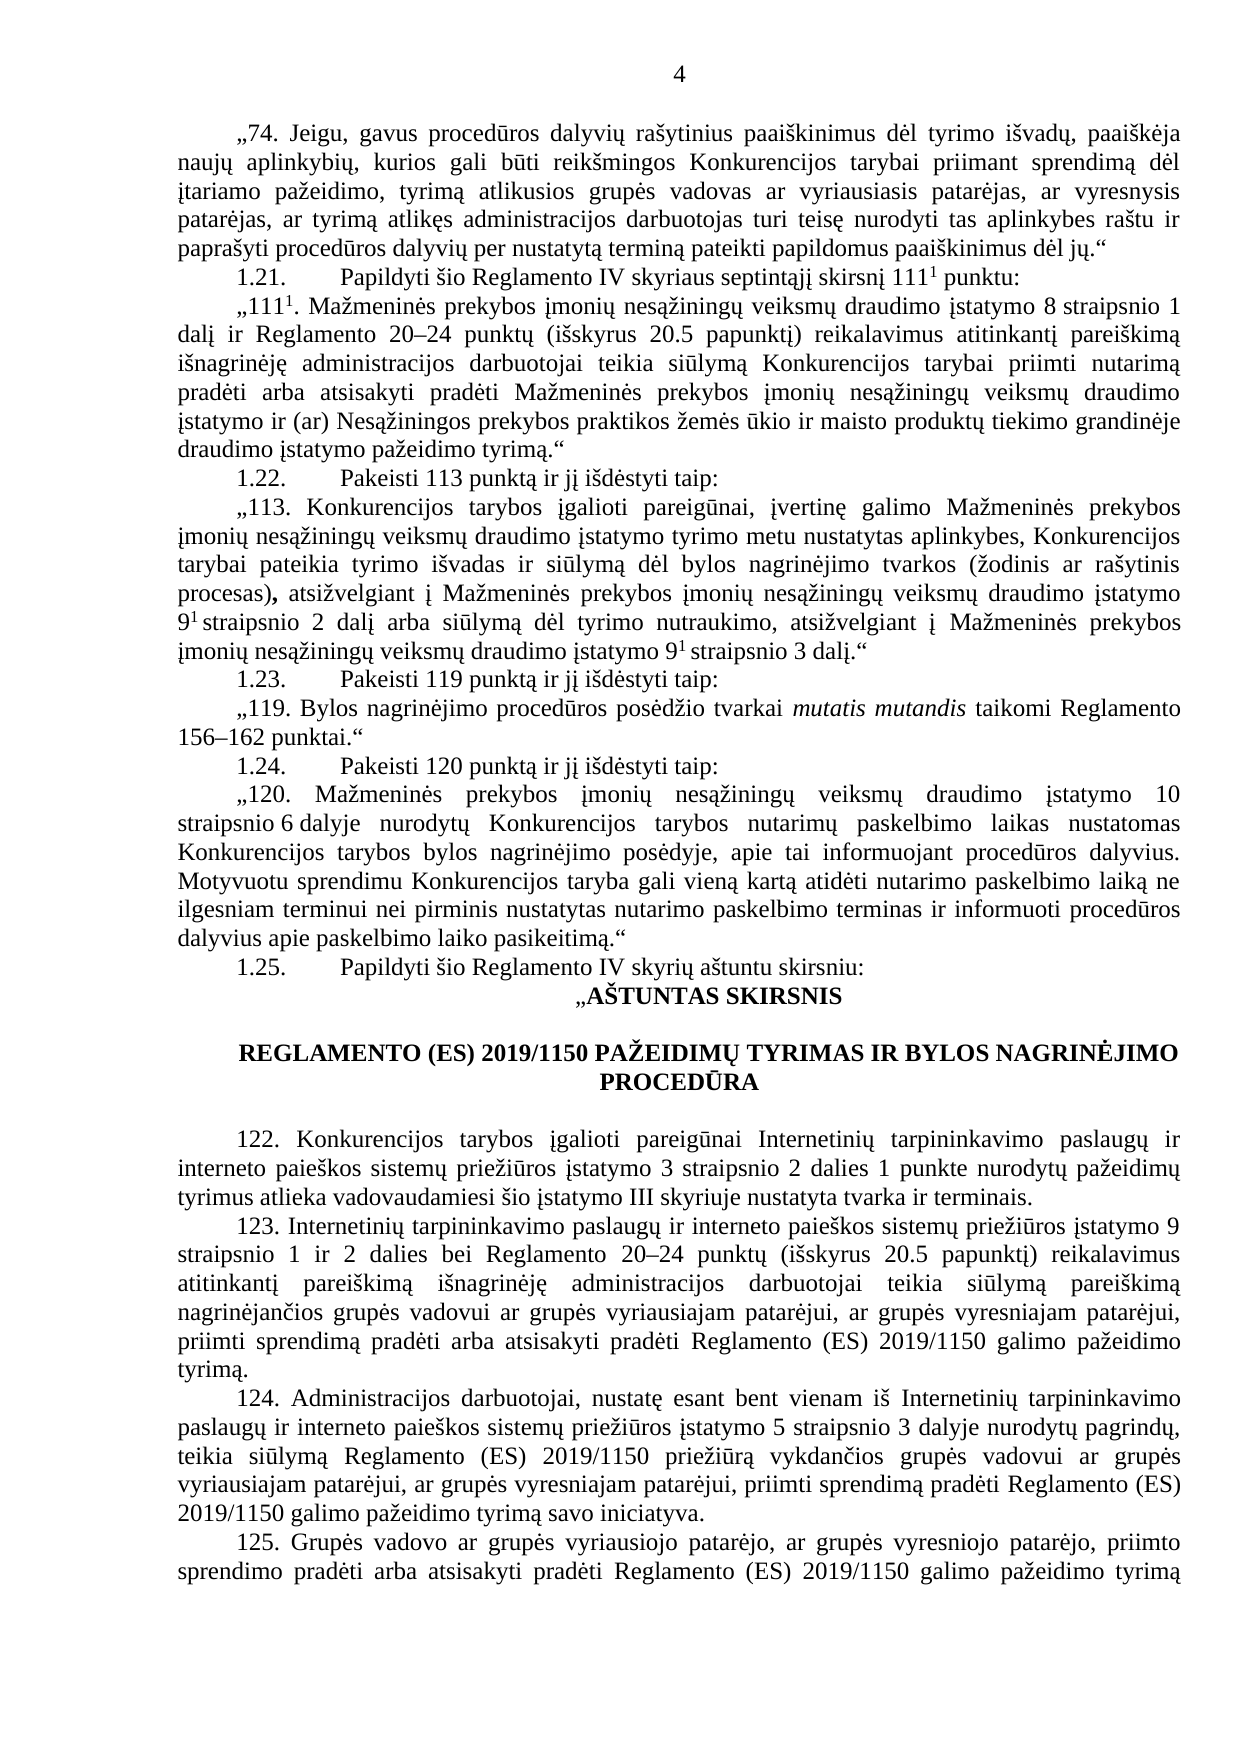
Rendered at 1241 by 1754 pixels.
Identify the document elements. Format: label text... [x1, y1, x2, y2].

text „AŠTUNTAS SKIRSNIS [177, 981, 1181, 1009]
text „1111. Mažmeninės prekybos įmonių nesąžiningų veiksmų draudimo įstatymo 8 straipsnio 1 dalį ir Reglamento 20–24 punktų (išskyrus 20.5 papunktį) reikalavimus atitinkantį pareiškimą išnagrinėję administracijos darbuotojai teikia siūlymą Konkurencijos tarybai priimti nutarimą pradėti arba atsisakyti pradėti Mažmeninės prekybos įmonių nesąžiningų veiksmų draudimo įstatymo ir (ar) Nesąžiningos prekybos praktikos žemės ūkio ir maisto produktų tiekimo grandinėje draudimo įstatymo pažeidimo tyrimą.“ [177, 291, 1181, 463]
text „113. Konkurencijos tarybos įgalioti pareigūnai, įvertinę galimo Mažmeninės prekybos įmonių nesąžiningų veiksmų draudimo įstatymo tyrimo metu nustatytas aplinkybes, Konkurencijos tarybai pateikia tyrimo išvadas ir siūlymą dėl bylos nagrinėjimo tvarkos (žodinis ar rašytinis procesas), atsižvelgiant į Mažmeninės prekybos įmonių nesąžiningų veiksmų draudimo įstatymo 91 straipsnio 2 dalį arba siūlymą dėl tyrimo nutraukimo, atsižvelgiant į Mažmeninės prekybos įmonių nesąžiningų veiksmų draudimo įstatymo 91 straipsnio 3 dalį.“ [177, 492, 1181, 664]
text 125. Grupės vadovo ar grupės vyriausiojo patarėjo, ar grupės vyresniojo patarėjo, priimto sprendimo pradėti arba atsisakyti pradėti Reglamento (ES) 2019/1150 galimo pažeidimo tyrimą [177, 1527, 1181, 1584]
text „119. Bylos nagrinėjimo procedūros posėdžio tvarkai mutatis mutandis taikomi Reglamento 156–162 punktai.“ [177, 693, 1181, 751]
text 1.21. Papildyti šio Reglamento IV skyriaus septintąjį skirsnį 1111 punktu: [162, 262, 1181, 291]
text REGLAMENTO (ES) 2019/1150 PAŽEIDIMŲ TYRIMAS IR BYLOS NAGRINĖJIMO PROCEDŪRA [177, 1038, 1181, 1096]
text 124. Administracijos darbuotojai, nustatę esant bent vienam iš Internetinių tarpininkavimo paslaugų ir interneto paieškos sistemų priežiūros įstatymo 5 straipsnio 3 dalyje nurodytų pagrindų, teikia siūlymą Reglamento (ES) 2019/1150 priežiūrą vykdančios grupės vadovui ar grupės vyriausiajam patarėjui, ar grupės vyresniajam patarėjui, priimti sprendimą pradėti Reglamento (ES) 2019/1150 galimo pažeidimo tyrimą savo iniciatyva. [177, 1383, 1181, 1527]
text 1.22. Pakeisti 113 punktą ir jį išdėstyti taip: [162, 463, 1181, 492]
text 123. Internetinių tarpininkavimo paslaugų ir interneto paieškos sistemų priežiūros įstatymo 9 straipsnio 1 ir 2 dalies bei Reglamento 20–24 punktų (išskyrus 20.5 papunktį) reikalavimus atitinkantį pareiškimą išnagrinėję administracijos darbuotojai teikia siūlymą pareiškimą nagrinėjančios grupės vadovui ar grupės vyriausiajam patarėjui, ar grupės vyresniajam patarėjui, priimti sprendimą pradėti arba atsisakyti pradėti Reglamento (ES) 2019/1150 galimo pažeidimo tyrimą. [177, 1211, 1181, 1383]
text 1.25. Papildyti šio Reglamento IV skyrių aštuntu skirsniu: [162, 952, 1181, 981]
text „120. Mažmeninės prekybos įmonių nesąžiningų veiksmų draudimo įstatymo 10 straipsnio 6 dalyje nurodytų Konkurencijos tarybos nutarimų paskelbimo laikas nustatomas Konkurencijos tarybos bylos nagrinėjimo posėdyje, apie tai informuojant procedūros dalyvius. Motyvuotu sprendimu Konkurencijos taryba gali vieną kartą atidėti nutarimo paskelbimo laiką ne ilgesniam terminui nei pirminis nustatytas nutarimo paskelbimo terminas ir informuoti procedūros dalyvius apie paskelbimo laiko pasikeitimą.“ [177, 779, 1181, 952]
text „74. Jeigu, gavus procedūros dalyvių rašytinius paaiškinimus dėl tyrimo išvadų, paaiškėja naujų aplinkybių, kurios gali būti reikšmingos Konkurencijos tarybai priimant sprendimą dėl įtariamo pažeidimo, tyrimą atlikusios grupės vadovas ar vyriausiasis patarėjas, ar vyresnysis patarėjas, ar tyrimą atlikęs administracijos darbuotojas turi teisę nurodyti tas aplinkybes raštu ir paprašyti procedūros dalyvių per nustatytą terminą pateikti papildomus paaiškinimus dėl jų.“ [177, 118, 1181, 262]
text 122. Konkurencijos tarybos įgalioti pareigūnai Internetinių tarpininkavimo paslaugų ir interneto paieškos sistemų priežiūros įstatymo 3 straipsnio 2 dalies 1 punkte nurodytų pažeidimų tyrimus atlieka vadovaudamiesi šio įstatymo III skyriuje nustatyta tvarka ir terminais. [177, 1124, 1181, 1211]
text 1.23. Pakeisti 119 punktą ir jį išdėstyti taip: [162, 664, 1181, 693]
text 1.24. Pakeisti 120 punktą ir jį išdėstyti taip: [162, 751, 1181, 779]
